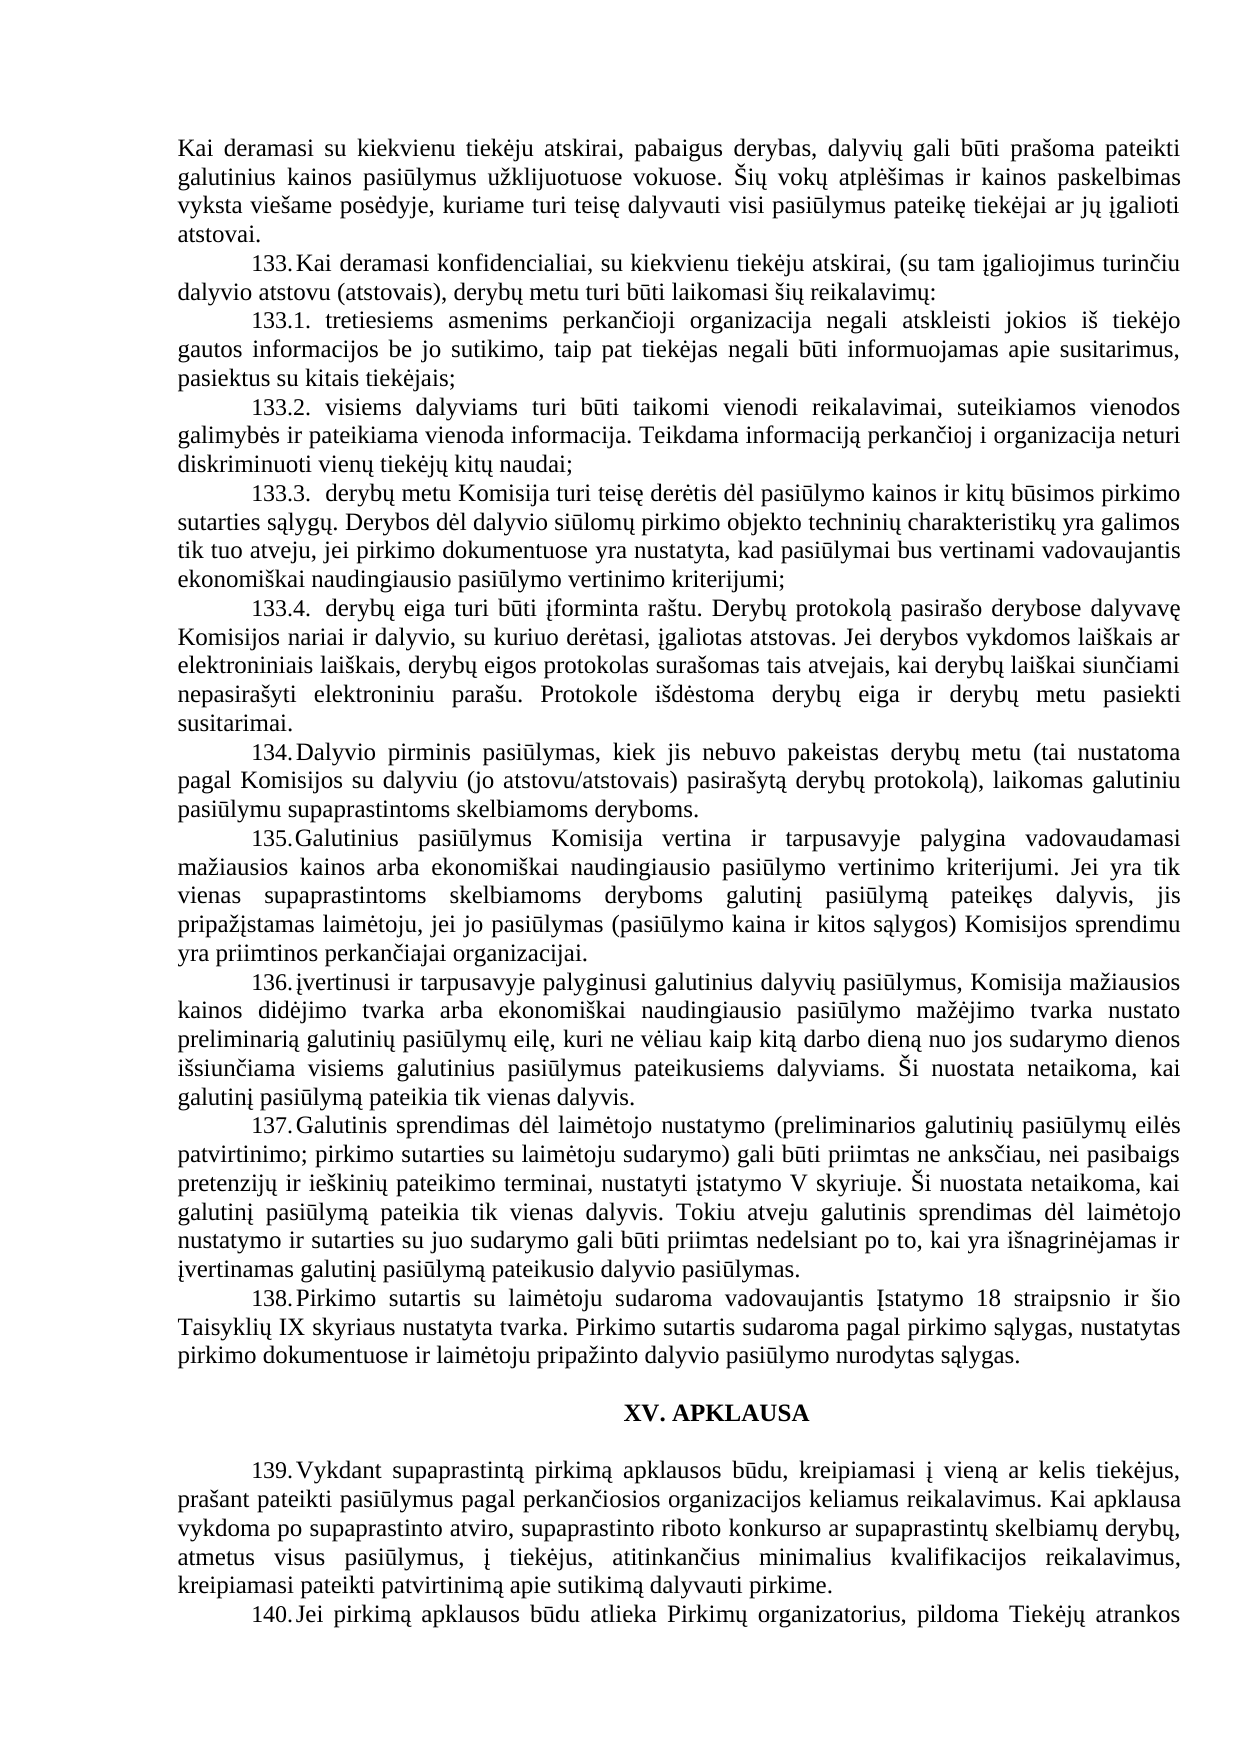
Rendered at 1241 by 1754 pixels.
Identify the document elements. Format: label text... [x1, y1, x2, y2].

text 133.3. derybų metu Komisija turi teisę derėtis dėl pasiūlymo kainos ir kitų būsimos pirkimo sutarties sąlygų. Derybos dėl dalyvio siūlomų pirkimo objekto techninių charakteristikų yra galimos tik tuo atveju, jei pirkimo dokumentuose yra nustatyta, kad pasiūlymai bus vertinami vadovaujantis ekonomiškai naudingiausio pasiūlymo vertinimo kriterijumi; [177, 478, 1181, 593]
text 133. Kai deramasi konfidencialiai, su kiekvienu tiekėju atskirai, (su tam įgaliojimus turinčiu dalyvio atstovu (atstovais), derybų metu turi būti laikomasi šių reikalavimų: [177, 248, 1181, 305]
text 133.4. derybų eiga turi būti įforminta raštu. Derybų protokolą pasirašo derybose dalyvavę Komisijos nariai ir dalyvio, su kuriuo derėtasi, įgaliotas atstovas. Jei derybos vykdomos laiškais ar elektroniniais laiškais, derybų eigos protokolas surašomas tais atvejais, kai derybų laiškai siunčiami nepasirašyti elektroniniu parašu. Protokole išdėstoma derybų eiga ir derybų metu pasiekti susitarimai. [177, 593, 1181, 737]
text 134. Dalyvio pirminis pasiūlymas, kiek jis nebuvo pakeistas derybų metu (tai nustatoma pagal Komisijos su dalyviu (jo atstovu/atstovais) pasirašytą derybų protokolą), laikomas galutiniu pasiūlymu supaprastintoms skelbiamoms deryboms. [177, 737, 1181, 823]
text 139. Vykdant supaprastintą pirkimą apklausos būdu, kreipiamasi į vieną ar kelis tiekėjus, prašant pateikti pasiūlymus pagal perkančiosios organizacijos keliamus reikalavimus. Kai apklausa vykdoma po supaprastinto atviro, supaprastinto riboto konkurso ar supaprastintų skelbiamų derybų, atmetus visus pasiūlymus, į tiekėjus, atitinkančius minimalius kvalifikacijos reikalavimus, kreipiamasi pateikti patvirtinimą apie sutikimą dalyvauti pirkime. [177, 1455, 1181, 1599]
text 133.2. visiems dalyviams turi būti taikomi vienodi reikalavimai, suteikiamos vienodos galimybės ir pateikiama vienoda informacija. Teikdama informaciją perkančioj i organizacija neturi diskriminuoti vienų tiekėjų kitų naudai; [177, 392, 1181, 478]
text XV. APKLAUSA [177, 1398, 1181, 1427]
text Kai deramasi su kiekvienu tiekėju atskirai, pabaigus derybas, dalyvių gali būti prašoma pateikti galutinius kainos pasiūlymus užklijuotuose vokuose. Šių vokų atplėšimas ir kainos paskelbimas vyksta viešame posėdyje, kuriame turi teisę dalyvauti visi pasiūlymus pateikę tiekėjai ar jų įgalioti atstovai. [177, 133, 1181, 248]
text 136. įvertinusi ir tarpusavyje palyginusi galutinius dalyvių pasiūlymus, Komisija mažiausios kainos didėjimo tvarka arba ekonomiškai naudingiausio pasiūlymo mažėjimo tvarka nustato preliminarią galutinių pasiūlymų eilę, kuri ne vėliau kaip kitą darbo dieną nuo jos sudarymo dienos išsiunčiama visiems galutinius pasiūlymus pateikusiems dalyviams. Ši nuostata netaikoma, kai galutinį pasiūlymą pateikia tik vienas dalyvis. [177, 967, 1181, 1110]
text 135. Galutinius pasiūlymus Komisija vertina ir tarpusavyje palygina vadovaudamasi mažiausios kainos arba ekonomiškai naudingiausio pasiūlymo vertinimo kriterijumi. Jei yra tik vienas supaprastintoms skelbiamoms deryboms galutinį pasiūlymą pateikęs dalyvis, jis pripažįstamas laimėtoju, jei jo pasiūlymas (pasiūlymo kaina ir kitos sąlygos) Komisijos sprendimu yra priimtinos perkančiajai organizacijai. [177, 823, 1181, 967]
text 138. Pirkimo sutartis su laimėtoju sudaroma vadovaujantis Įstatymo 18 straipsnio ir šio Taisyklių IX skyriaus nustatyta tvarka. Pirkimo sutartis sudaroma pagal pirkimo sąlygas, nustatytas pirkimo dokumentuose ir laimėtoju pripažinto dalyvio pasiūlymo nurodytas sąlygas. [177, 1283, 1181, 1369]
text 133.1. tretiesiems asmenims perkančioji organizacija negali atskleisti jokios iš tiekėjo gautos informacijos be jo sutikimo, taip pat tiekėjas negali būti informuojamas apie susitarimus, pasiektus su kitais tiekėjais; [177, 305, 1181, 392]
text 140. Jei pirkimą apklausos būdu atlieka Pirkimų organizatorius, pildoma Tiekėjų atrankos [177, 1599, 1181, 1628]
text 137. Galutinis sprendimas dėl laimėtojo nustatymo (preliminarios galutinių pasiūlymų eilės patvirtinimo; pirkimo sutarties su laimėtoju sudarymo) gali būti priimtas ne anksčiau, nei pasibaigs pretenzijų ir ieškinių pateikimo terminai, nustatyti įstatymo V skyriuje. Ši nuostata netaikoma, kai galutinį pasiūlymą pateikia tik vienas dalyvis. Tokiu atveju galutinis sprendimas dėl laimėtojo nustatymo ir sutarties su juo sudarymo gali būti priimtas nedelsiant po to, kai yra išnagrinėjamas ir įvertinamas galutinį pasiūlymą pateikusio dalyvio pasiūlymas. [177, 1110, 1181, 1283]
